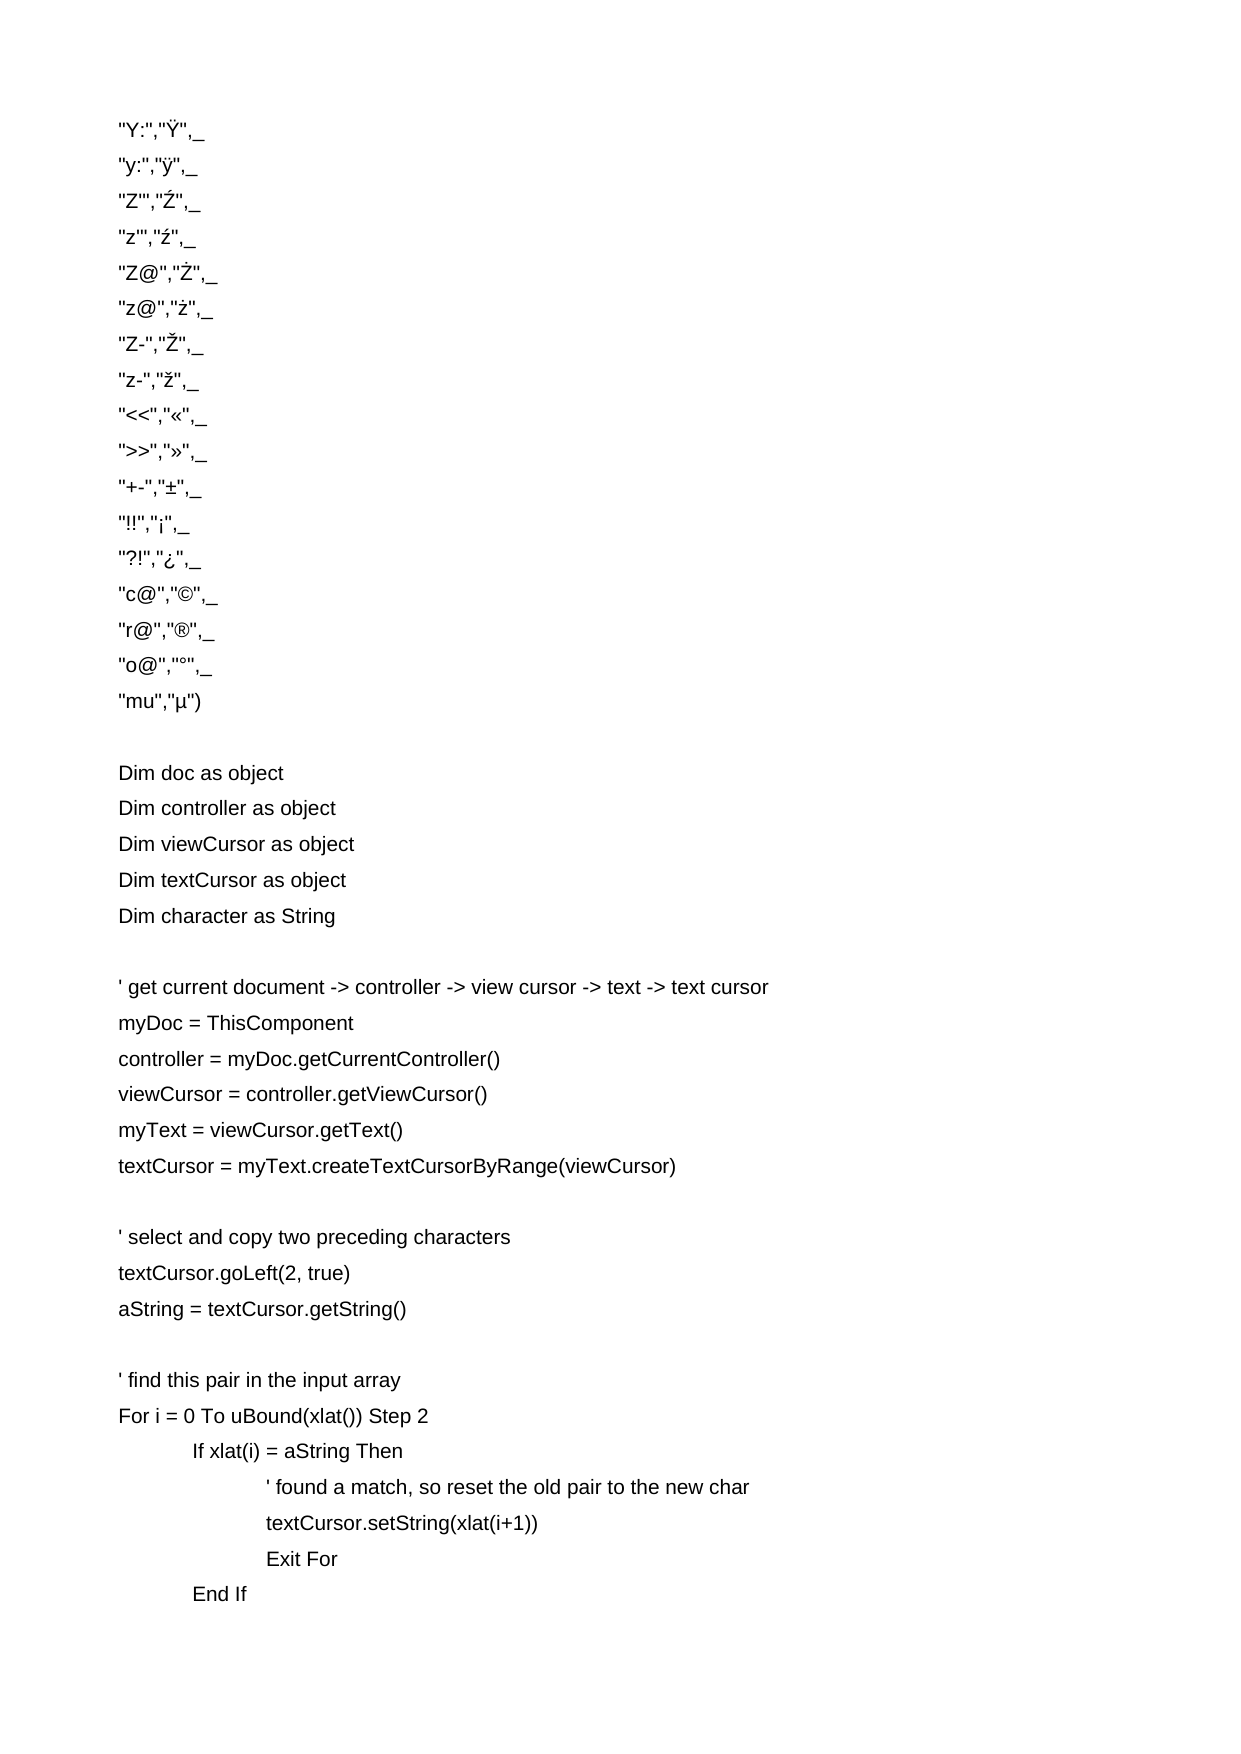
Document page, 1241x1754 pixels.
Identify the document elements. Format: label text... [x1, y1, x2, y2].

text ' found a match, so reset the old pair to the new char [118, 1476, 1122, 1499]
text If xlat(i) = aString Then [118, 1440, 1122, 1463]
text aString = textCursor.getString() [118, 1297, 1122, 1320]
text Dim textCursor as object [118, 868, 1122, 892]
text "z'","ź",_ [118, 225, 1122, 248]
text controller = myDoc.getCurrentController() [118, 1047, 1122, 1070]
text "r@","®",_ [118, 618, 1122, 642]
text "mu","µ") [118, 690, 1122, 713]
text textCursor.setString(xlat(i+1)) [118, 1512, 1122, 1535]
text "Z-","Ž",_ [118, 332, 1122, 356]
text Dim character as String [118, 904, 1122, 927]
text textCursor = myText.createTextCursorByRange(viewCursor) [118, 1154, 1122, 1177]
text ' find this pair in the input array [118, 1369, 1122, 1392]
text "z-","ž",_ [118, 368, 1122, 391]
text Dim viewCursor as object [118, 833, 1122, 856]
text "+-","±",_ [118, 475, 1122, 499]
text "!!","¡",_ [118, 511, 1122, 534]
text "<<","«",_ [118, 404, 1122, 427]
text "c@","©",_ [118, 583, 1122, 606]
text "Y:","Ÿ",_ [118, 118, 1122, 141]
text "Z@","Ż",_ [118, 261, 1122, 284]
text "y:","ÿ",_ [118, 154, 1122, 177]
text Dim controller as object [118, 797, 1122, 820]
text End If [118, 1583, 1122, 1606]
text ' select and copy two preceding characters [118, 1226, 1122, 1249]
text ' get current document -> controller -> view cursor -> text -> text cursor [118, 976, 1122, 999]
text myDoc = ThisComponent [118, 1011, 1122, 1034]
text "?!","¿",_ [118, 547, 1122, 570]
text Dim doc as object [118, 761, 1122, 784]
text "Z'","Ź",_ [118, 189, 1122, 213]
text Exit For [118, 1547, 1122, 1571]
text "o@","°",_ [118, 654, 1122, 677]
text textCursor.goLeft(2, true) [118, 1261, 1122, 1285]
text For i = 0 To uBound(xlat()) Step 2 [118, 1404, 1122, 1428]
text myText = viewCursor.getText() [118, 1118, 1122, 1142]
text ">>","»",_ [118, 440, 1122, 463]
text "z@","ż",_ [118, 297, 1122, 320]
text viewCursor = controller.getViewCursor() [118, 1083, 1122, 1106]
